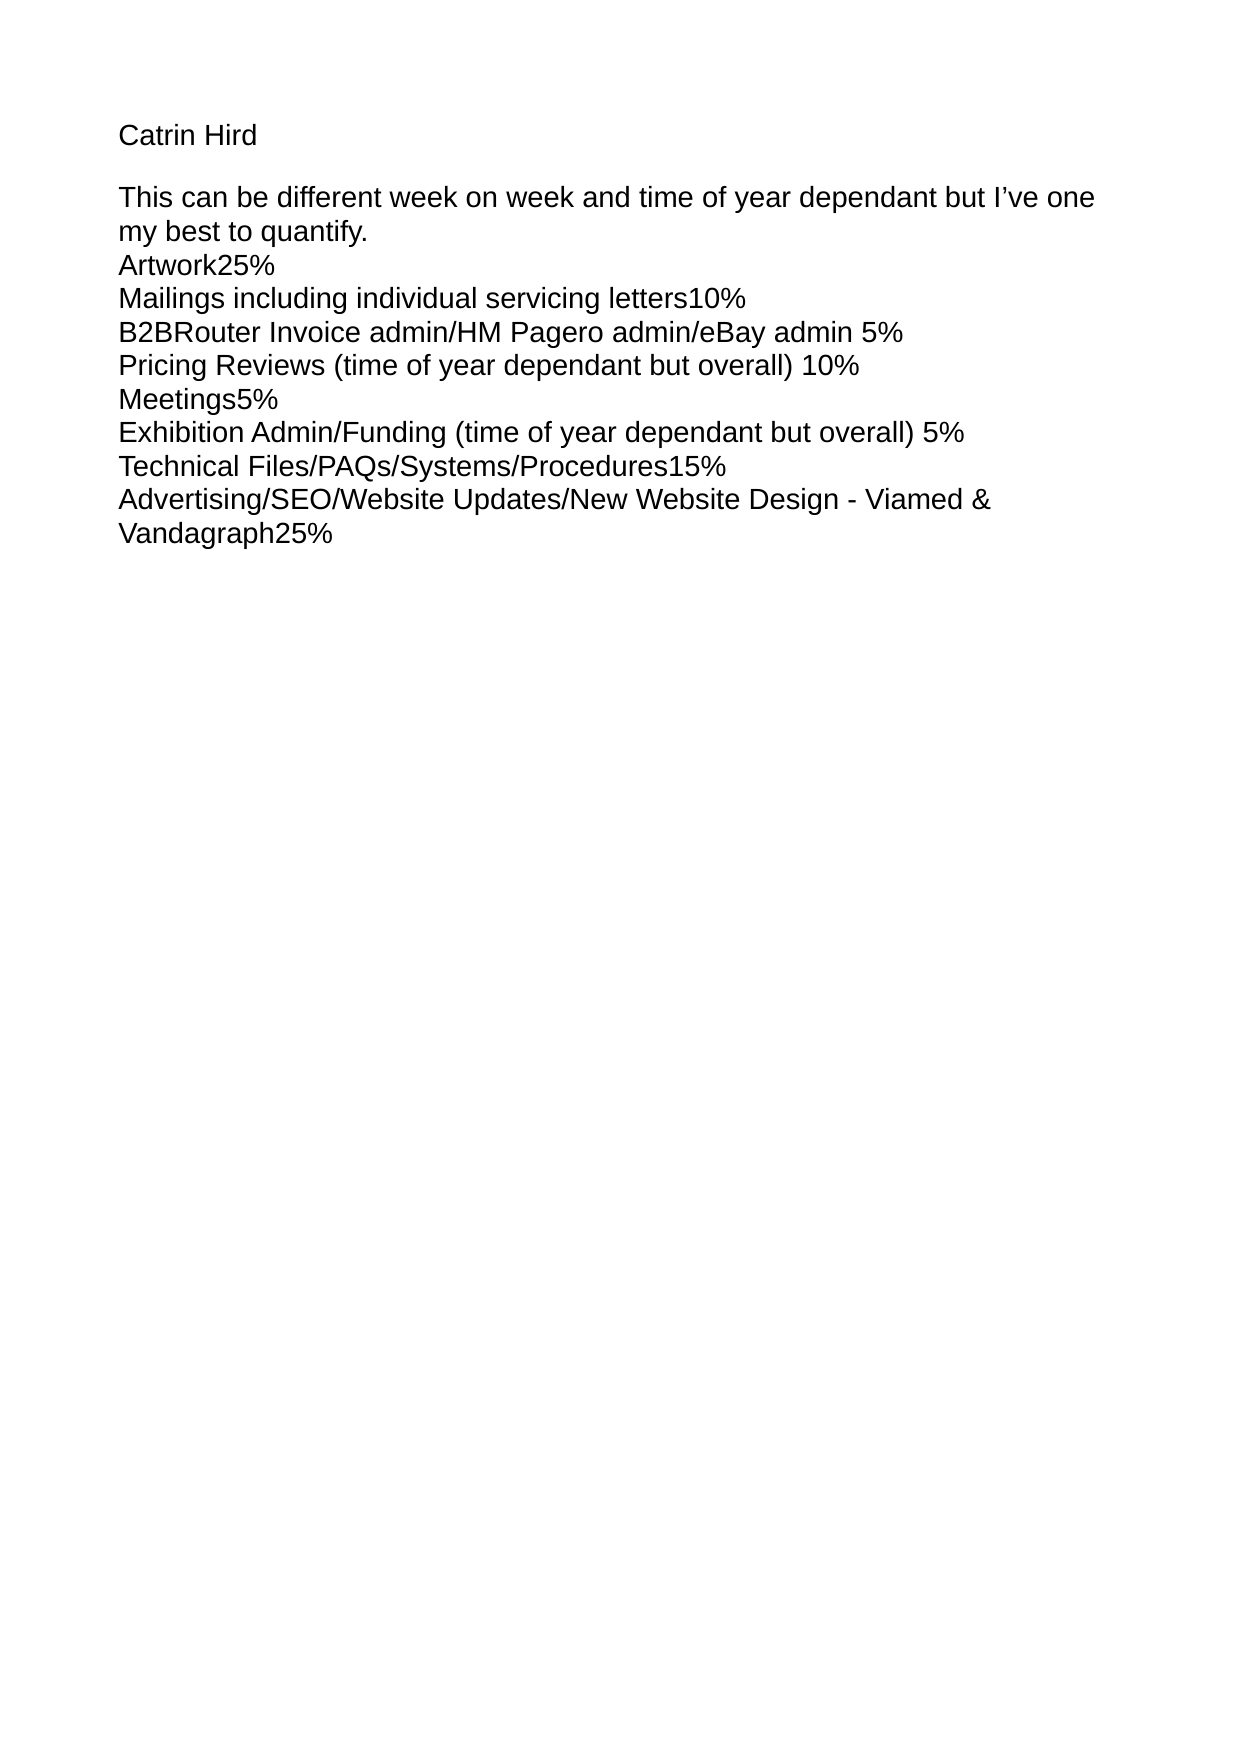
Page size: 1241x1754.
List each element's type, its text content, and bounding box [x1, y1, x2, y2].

text This can be different week on week and time of year dependant but I’ve one my best to quantify. Artwork25% Mailings including individual servicing letters10% B2BRouter Invoice admin/HM Pagero admin/eBay admin 5% Pricing Reviews (time of year dependant but overall) 10% Meetings5% Exhibition Admin/Funding (time of year dependant but overall) 5% Technical Files/PAQs/Systems/Procedures15% Advertising/SEO/Website Updates/New Website Design - Viamed & Vandagraph25% [118, 180, 1122, 549]
text Catrin Hird [118, 118, 1122, 152]
